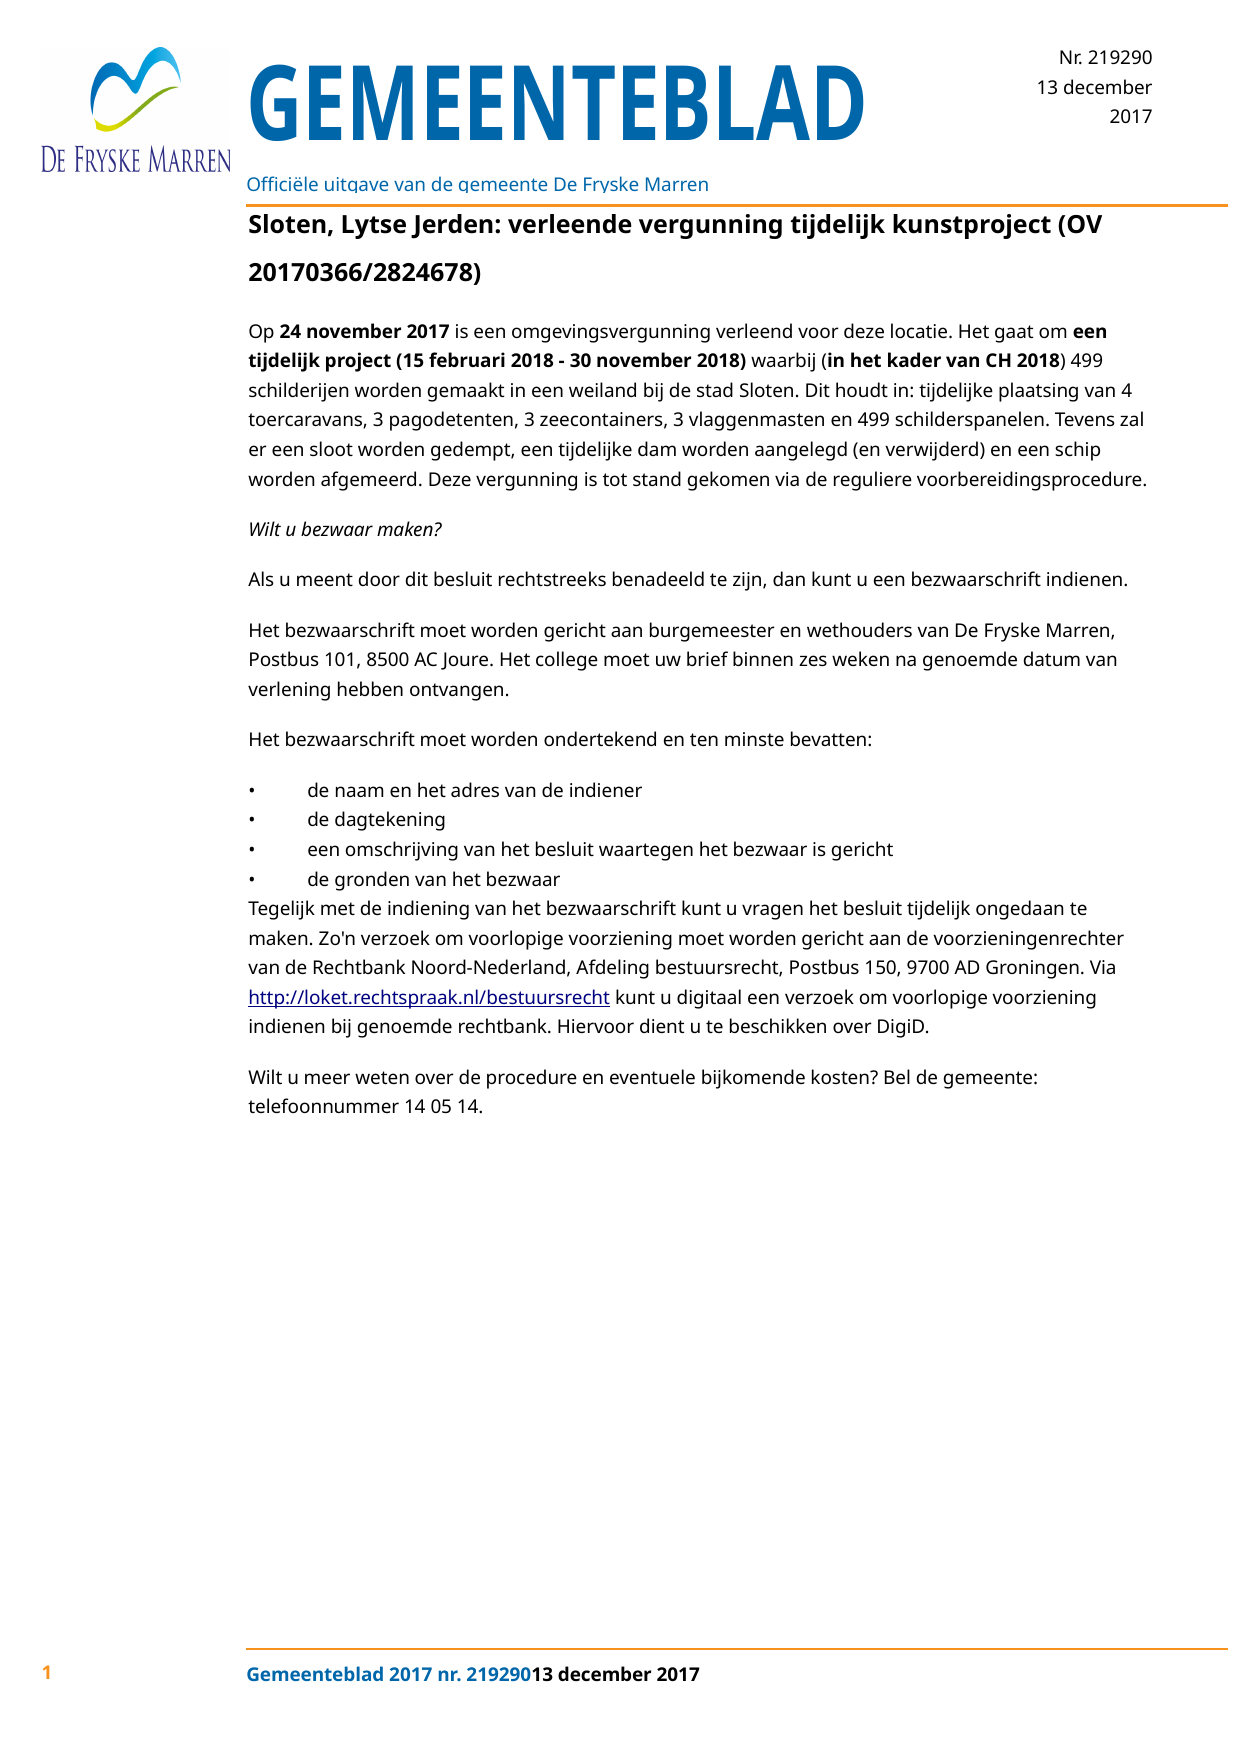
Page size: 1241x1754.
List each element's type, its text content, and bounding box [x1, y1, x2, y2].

list de dagtekening [248, 807, 1152, 832]
text Het bezwaarschrift moet worden ondertekend en ten minste bevatten: [248, 727, 1152, 752]
list de naam en het adres van de indiener [248, 777, 1152, 803]
list de gronden van het bezwaar [248, 866, 1152, 892]
text Wilt u meer weten over de procedure en eventuele bijkomende kosten? Bel de gemeente: telefoonnummer 14 05 14. [248, 1064, 1152, 1119]
text Als u meent door dit besluit rechtstreeks benadeeld te zijn, dan kunt u een bezwaarschrift indienen. [248, 567, 1152, 592]
list een omschrijving van het besluit waartegen het bezwaar is gericht [248, 836, 1152, 862]
text Wilt u bezwaar maken? [248, 516, 1152, 542]
text Tegelijk met de indiening van het bezwaarschrift kunt u vragen het besluit tijdelijk ongedaan te maken. Zo'n verzoek om voorlopige voorziening moet worden gericht aan de voorzieningenrechter van de Rechtbank Noord-Nederland, Afdeling bestuursrecht, Postbus 150, 9700 AD Groningen. Via http://loket.rechtspraak.nl/bestuursrecht kunt u digitaal een verzoek om voorlopige voorziening indienen bij genoemde rechtbank. Hiervoor dient u te beschikken over DigiD. [248, 895, 1152, 1039]
text Op 24 november 2017 is een omgevingsvergunning verleend voor deze locatie. Het gaat om een tijdelijk project (15 februari 2018 - 30 november 2018) waarbij (in het kader van CH 2018) 499 schilderijen worden gemaakt in een weiland bij de stad Sloten. Dit houdt in: tijdelijke plaatsing van 4 toercaravans, 3 pagodetenten, 3 zeecontainers, 3 vlaggenmasten en 499 schilderspanelen. Tevens zal er een sloot worden gedempt, een tijdelijke dam worden aangelegd (en verwijderd) en een schip worden afgemeerd. Deze vergunning is tot stand gekomen via de reguliere voorbereidingsprocedure. [248, 318, 1152, 492]
text Sloten, Lytse Jerden: verleende vergunning tijdelijk kunstproject (OV 20170366/2824678) [248, 207, 1152, 288]
text Het bezwaarschrift moet worden gericht aan burgemeester en wethouders van De Fryske Marren, Postbus 101, 8500 AC Joure. Het college moet uw brief binnen zes weken na genoemde datum van verlening hebben ontvangen. [248, 617, 1152, 702]
picture [41, 47, 231, 172]
